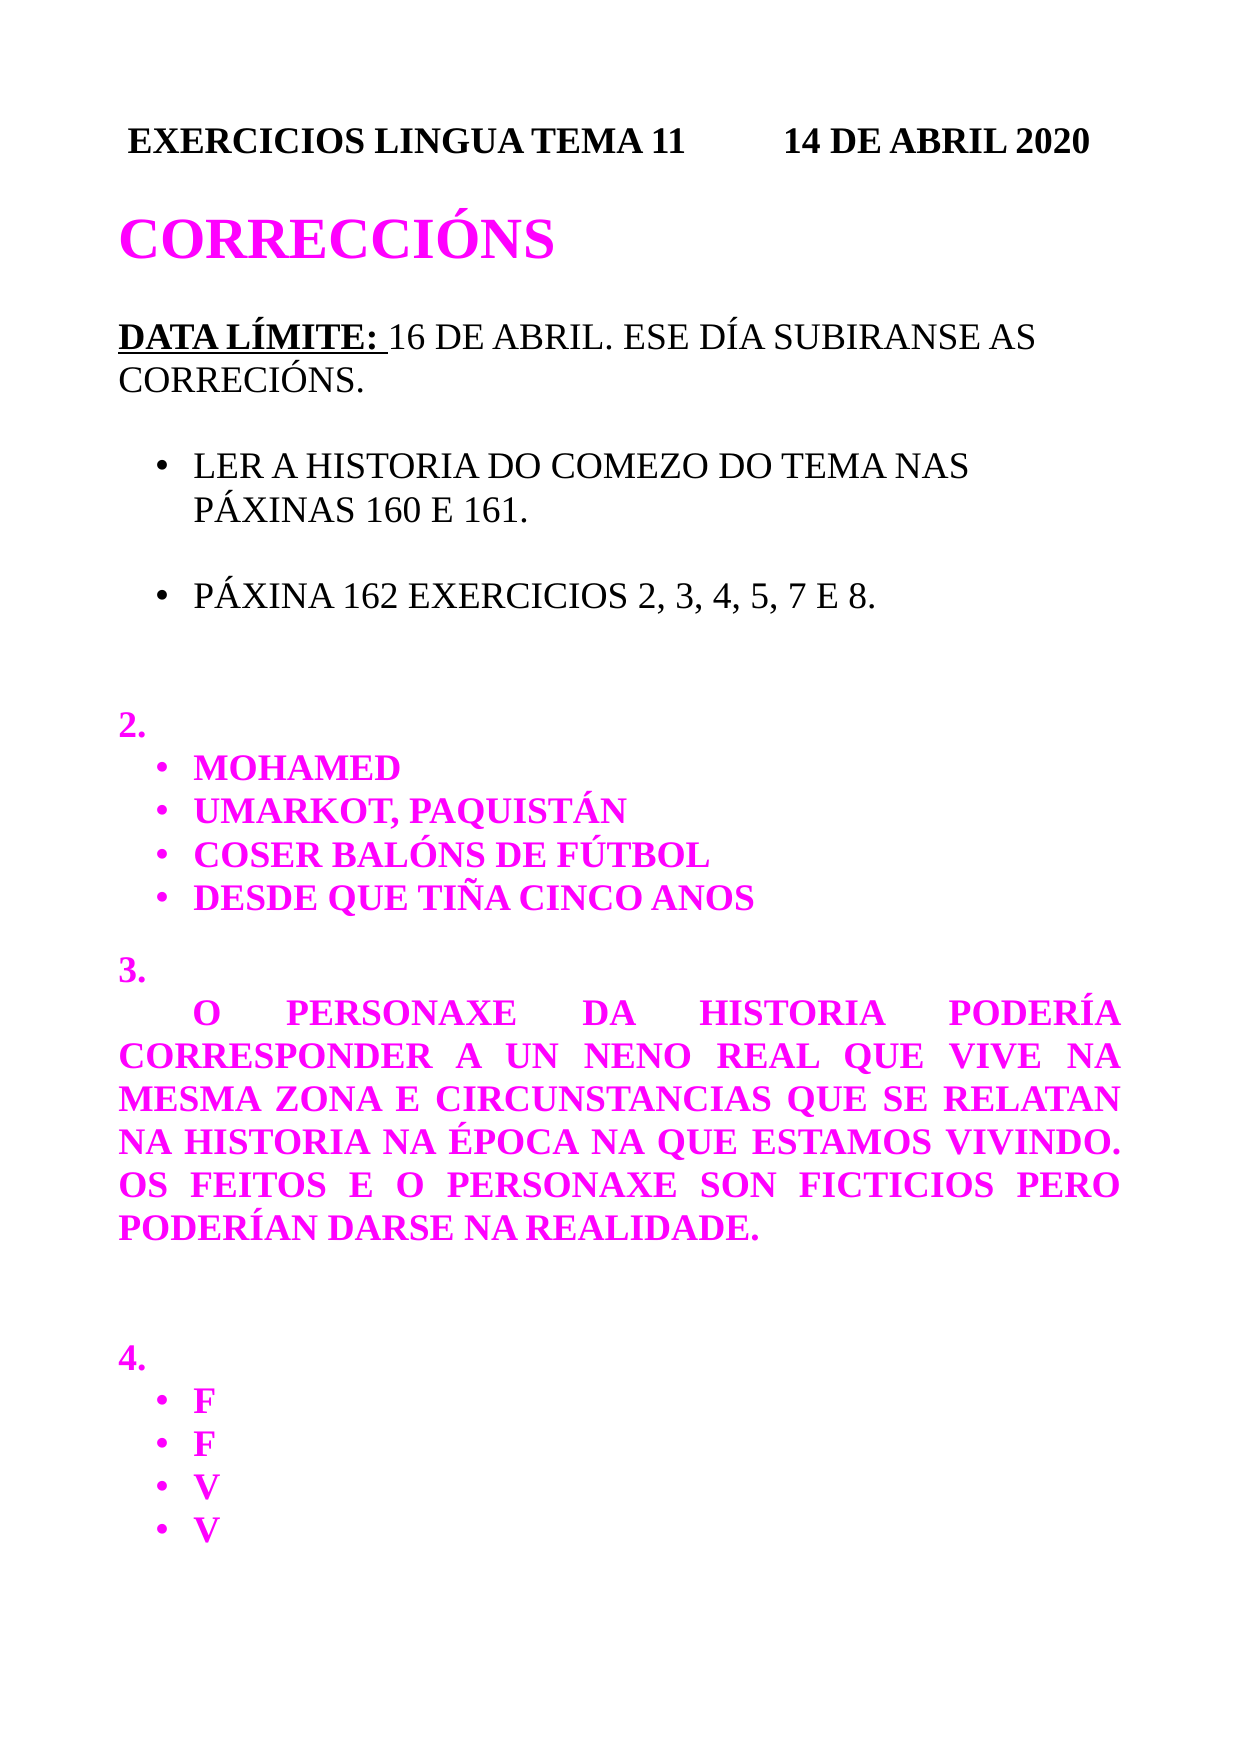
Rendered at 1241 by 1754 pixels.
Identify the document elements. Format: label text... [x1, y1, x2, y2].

list MOHAMED [156, 746, 1122, 789]
list F [156, 1378, 1122, 1421]
list V [156, 1464, 1122, 1508]
list V [156, 1508, 1122, 1551]
list LER A HISTORIA DO COMEZO DO TEMA NAS PÁXINAS 160 E 161. [156, 444, 1122, 530]
list F [156, 1421, 1122, 1464]
text 2. [118, 703, 1122, 746]
list DESDE QUE TIÑA CINCO ANOS [156, 875, 1122, 918]
list UMARKOT, PAQUISTÁN [156, 789, 1122, 832]
text 3. [118, 947, 1122, 990]
text DATA LÍMITE: 16 DE ABRIL. ESE DÍA SUBIRANSE AS CORRECIÓNS. [118, 314, 1122, 401]
text O PERSONAXE DA HISTORIA PODERÍA CORRESPONDER A UN NENO REAL QUE VIVE NA MESMA ZONA E CIRCUNSTANCIAS QUE SE RELATAN NA HISTORIA NA ÉPOCA NA QUE ESTAMOS VIVINDO. OS FEITOS E O PERSONAXE SON FICTICIOS PERO PODERÍAN DARSE NA REALIDADE. [118, 990, 1122, 1249]
text EXERCICIOS LINGUA TEMA 11 14 DE ABRIL 2020 [118, 118, 1122, 161]
list COSER BALÓNS DE FÚTBOL [156, 832, 1122, 875]
list PÁXINA 162 EXERCICIOS 2, 3, 4, 5, 7 E 8. [156, 573, 1122, 616]
text CORRECCIÓNS [118, 204, 1122, 271]
text 4. [118, 1335, 1122, 1378]
